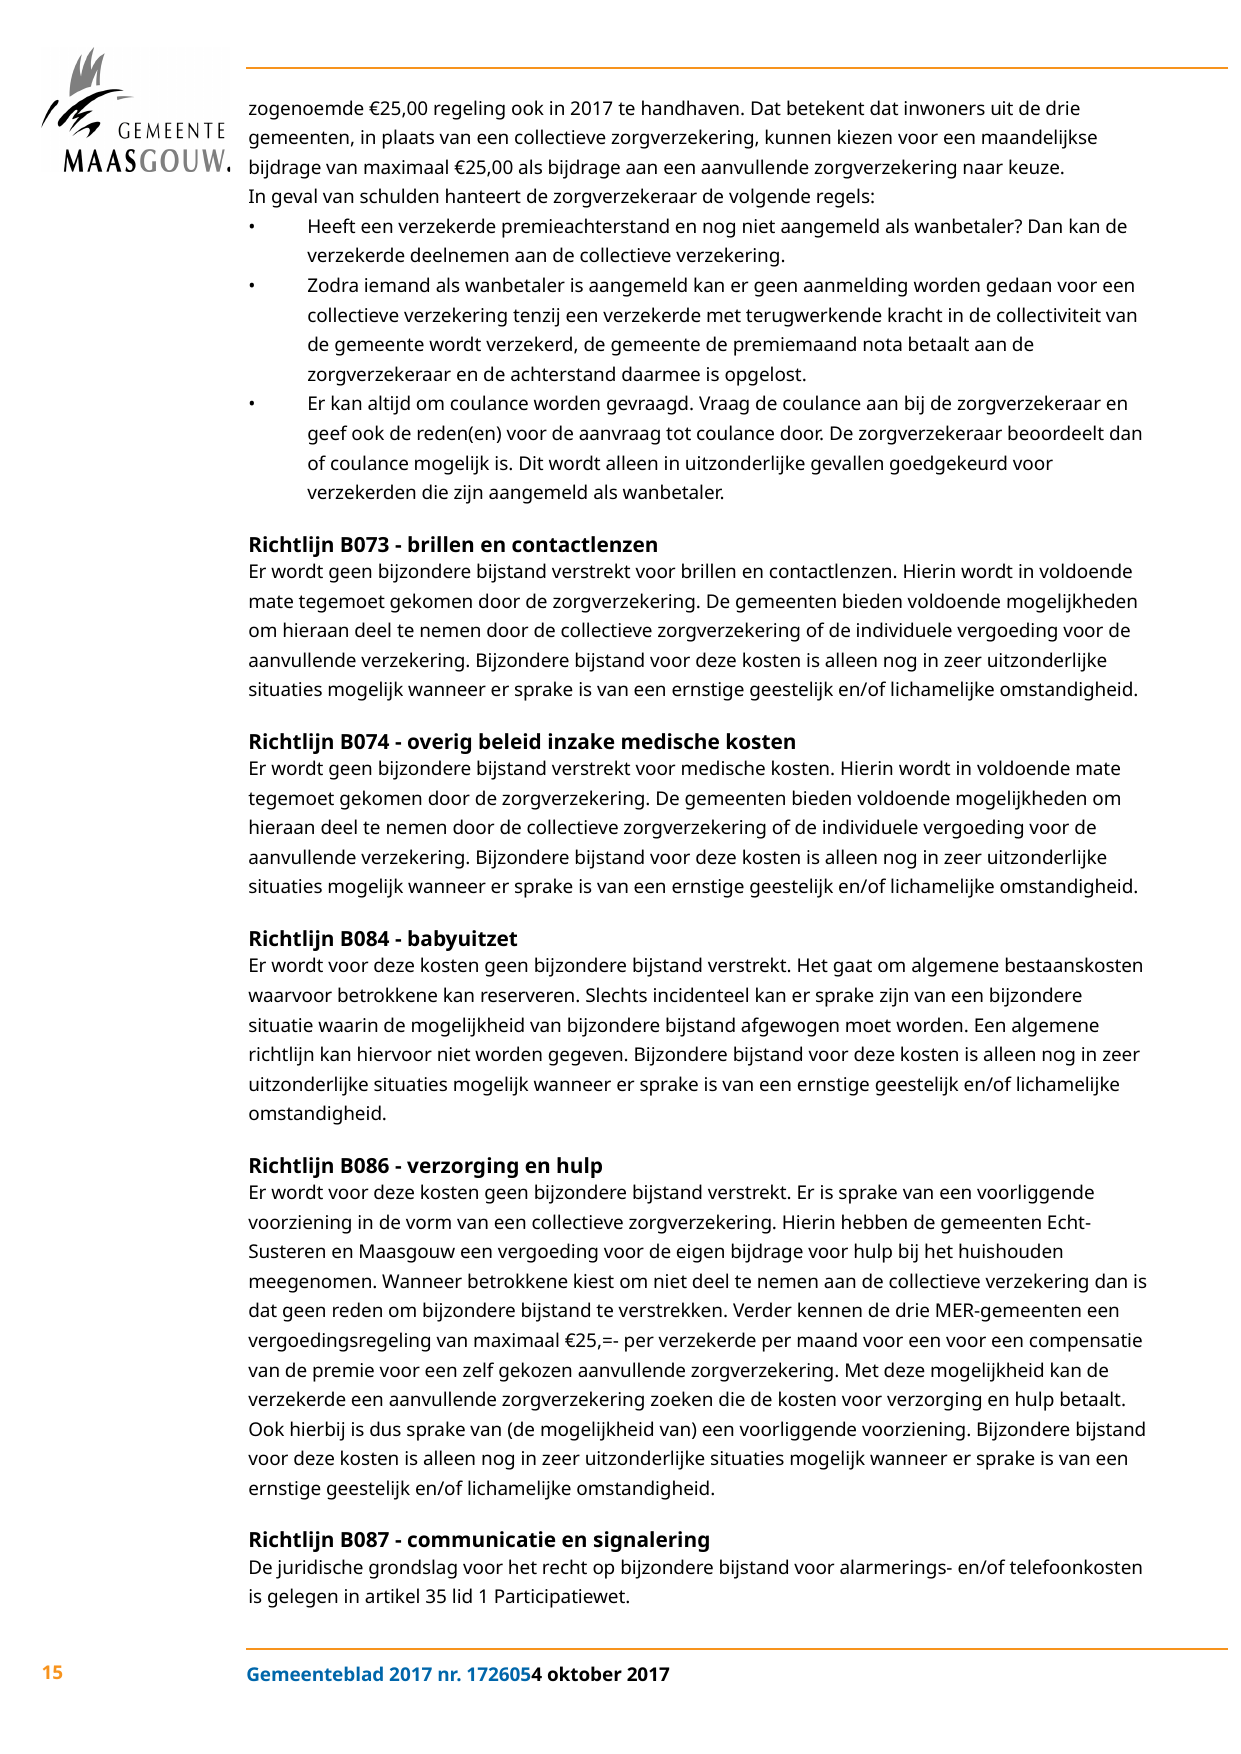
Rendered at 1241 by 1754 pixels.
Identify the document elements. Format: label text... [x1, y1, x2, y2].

text Richtlijn B084 - babyuitzet [248, 924, 1152, 953]
list Heeft een verzekerde premieachterstand en nog niet aangemeld als wanbetaler? Dan kan de verzekerde deelnemen aan de collectieve verzekering. [248, 213, 1152, 268]
text In geval van schulden hanteert de zorgverzekeraar de volgende regels: [248, 183, 1152, 209]
picture [41, 47, 231, 172]
text zogenoemde €25,00 regeling ook in 2017 te handhaven. Dat betekent dat inwoners uit de drie gemeenten, in plaats van een collectieve zorgverzekering, kunnen kiezen voor een maandelijkse bijdrage van maximaal €25,00 als bijdrage aan een aanvullende zorgverzekering naar keuze. [248, 95, 1152, 180]
list Er kan altijd om coulance worden gevraagd. Vraag de coulance aan bij de zorgverzekeraar en geef ook de reden(en) voor de aanvraag tot coulance door. De zorgverzekeraar beoordeelt dan of coulance mogelijk is. Dit wordt alleen in uitzonderlijke gevallen goedgekeurd voor verzekerden die zijn aangemeld als wanbetaler. [248, 391, 1152, 505]
list Zodra iemand als wanbetaler is aangemeld kan er geen aanmelding worden gedaan voor een collectieve verzekering tenzij een verzekerde met terugwerkende kracht in de collectiviteit van de gemeente wordt verzekerd, de gemeente de premiemaand nota betaalt aan de zorgverzekeraar en de achterstand daarmee is opgelost. [248, 272, 1152, 387]
text Er wordt geen bijzondere bijstand verstrekt voor brillen en contactlenzen. Hierin wordt in voldoende mate tegemoet gekomen door de zorgverzekering. De gemeenten bieden voldoende mogelijkheden om hieraan deel te nemen door de collectieve zorgverzekering of de individuele vergoeding voor de aanvullende verzekering. Bijzondere bijstand voor deze kosten is alleen nog in zeer uitzonderlijke situaties mogelijk wanneer er sprake is van een ernstige geestelijk en/of lichamelijke omstandigheid. [248, 558, 1152, 702]
text Richtlijn B086 - verzorging en hulp [248, 1151, 1152, 1179]
text Richtlijn B073 - brillen en contactlenzen [248, 530, 1152, 558]
text De juridische grondslag voor het recht op bijzondere bijstand voor alarmerings- en/of telefoonkosten is gelegen in artikel 35 lid 1 Participatiewet. [248, 1554, 1152, 1609]
text Richtlijn B087 - communicatie en signalering [248, 1526, 1152, 1554]
text Er wordt voor deze kosten geen bijzondere bijstand verstrekt. Het gaat om algemene bestaanskosten waarvoor betrokkene kan reserveren. Slechts incidenteel kan er sprake zijn van een bijzondere situatie waarin de mogelijkheid van bijzondere bijstand afgewogen moet worden. Een algemene richtlijn kan hiervoor niet worden gegeven. Bijzondere bijstand voor deze kosten is alleen nog in zeer uitzonderlijke situaties mogelijk wanneer er sprake is van een ernstige geestelijk en/of lichamelijke omstandigheid. [248, 953, 1152, 1126]
text Er wordt voor deze kosten geen bijzondere bijstand verstrekt. Er is sprake van een voorliggende voorziening in de vorm van een collectieve zorgverzekering. Hierin hebben de gemeenten Echt-Susteren en Maasgouw een vergoeding voor de eigen bijdrage voor hulp bij het huishouden meegenomen. Wanneer betrokkene kiest om niet deel te nemen aan de collectieve verzekering dan is dat geen reden om bijzondere bijstand te verstrekken. Verder kennen de drie MER-gemeenten een vergoedingsregeling van maximaal €25,=- per verzekerde per maand voor een voor een compensatie van de premie voor een zelf gekozen aanvullende zorgverzekering. Met deze mogelijkheid kan de verzekerde een aanvullende zorgverzekering zoeken die de kosten voor verzorging en hulp betaalt. Ook hierbij is dus sprake van (de mogelijkheid van) een voorliggende voorziening. Bijzondere bijstand voor deze kosten is alleen nog in zeer uitzonderlijke situaties mogelijk wanneer er sprake is van een ernstige geestelijk en/of lichamelijke omstandigheid. [248, 1179, 1152, 1501]
text Richtlijn B074 - overig beleid inzake medische kosten [248, 727, 1152, 755]
text Er wordt geen bijzondere bijstand verstrekt voor medische kosten. Hierin wordt in voldoende mate tegemoet gekomen door de zorgverzekering. De gemeenten bieden voldoende mogelijkheden om hieraan deel te nemen door de collectieve zorgverzekering of de individuele vergoeding voor de aanvullende verzekering. Bijzondere bijstand voor deze kosten is alleen nog in zeer uitzonderlijke situaties mogelijk wanneer er sprake is van een ernstige geestelijk en/of lichamelijke omstandigheid. [248, 755, 1152, 899]
